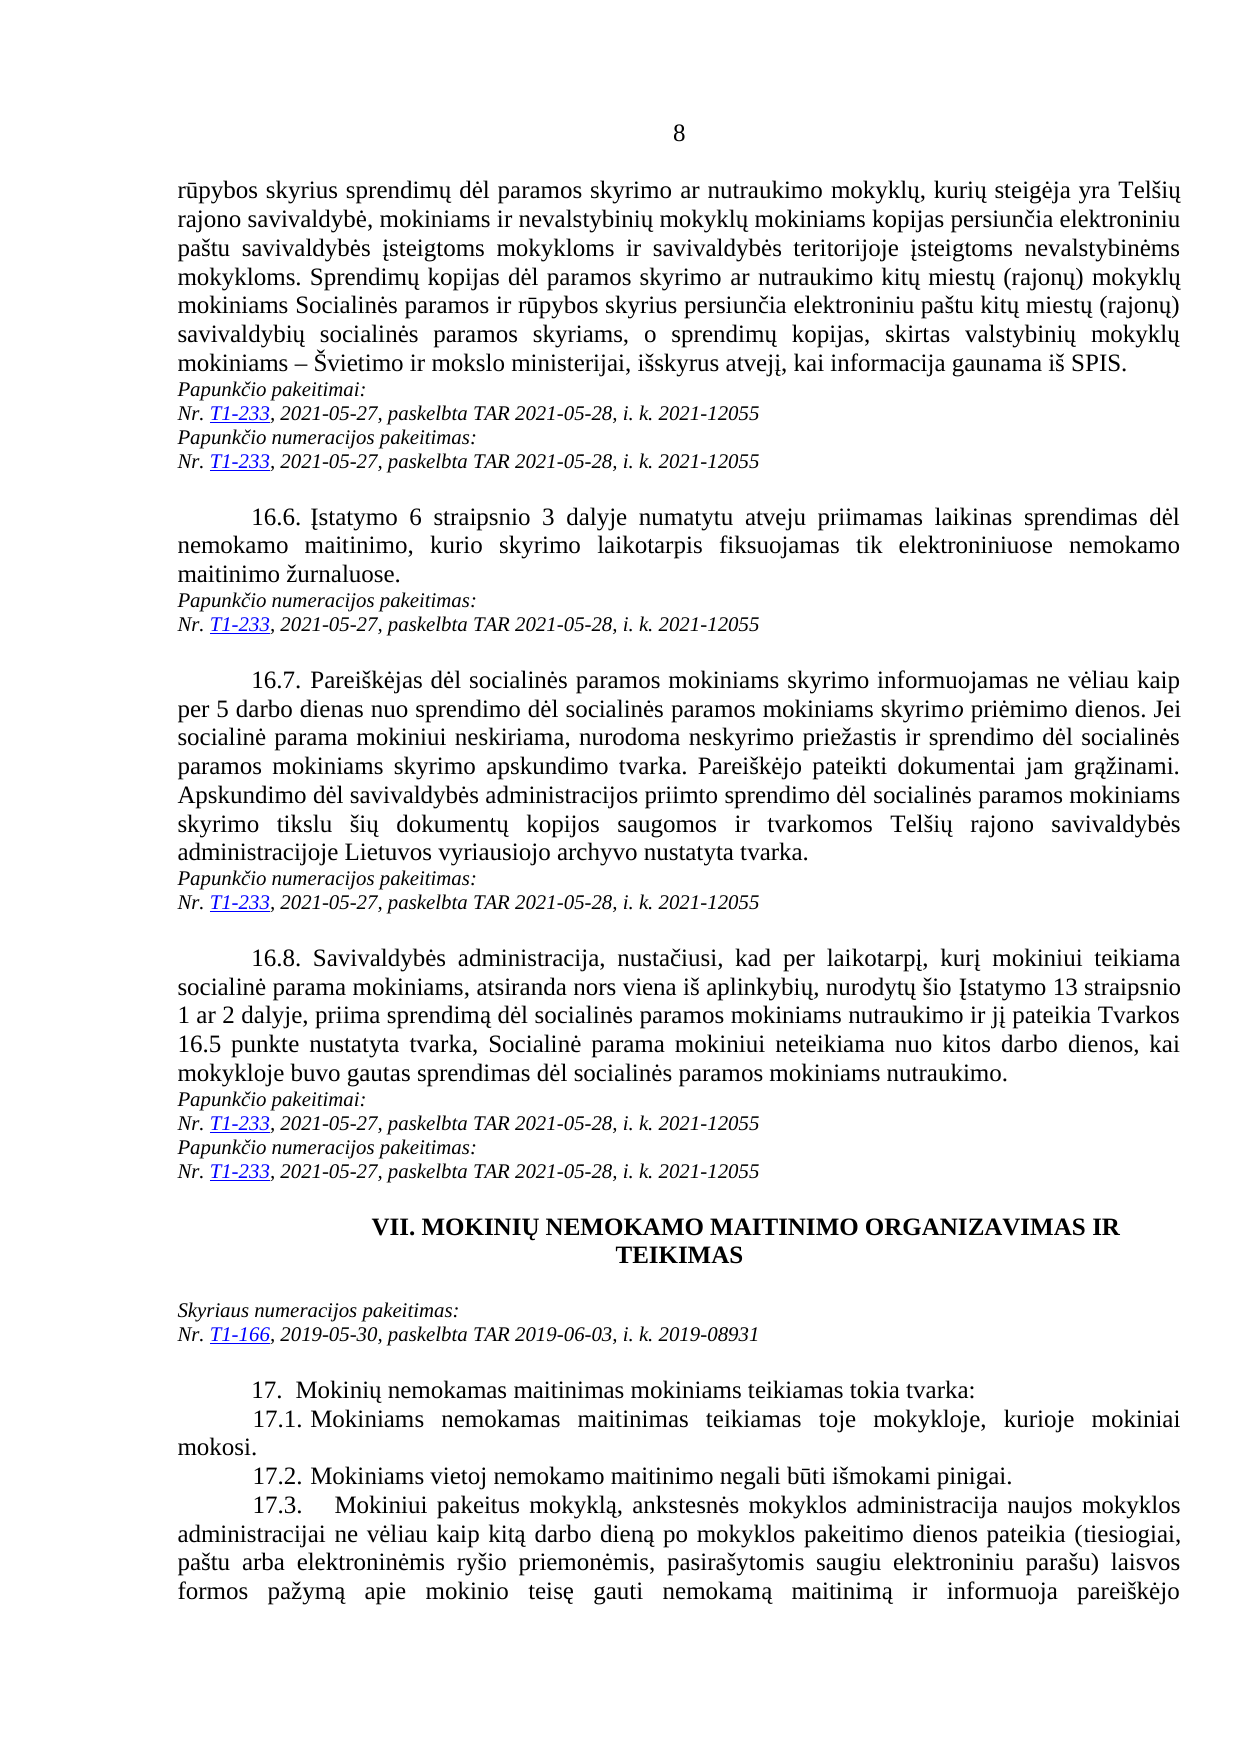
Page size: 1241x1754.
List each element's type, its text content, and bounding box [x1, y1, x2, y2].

text rūpybos skyrius sprendimų dėl paramos skyrimo ar nutraukimo mokyklų, kurių steigėja yra Telšių rajono savivaldybė, mokiniams ir nevalstybinių mokyklų mokiniams kopijas persiunčia elektroniniu paštu savivaldybės įsteigtoms mokykloms ir savivaldybės teritorijoje įsteigtoms nevalstybinėms mokykloms. Sprendimų kopijas dėl paramos skyrimo ar nutraukimo kitų miestų (rajonų) mokyklų mokiniams Socialinės paramos ir rūpybos skyrius persiunčia elektroniniu paštu kitų miestų (rajonų) savivaldybių socialinės paramos skyriams, o sprendimų kopijas, skirtas valstybinių mokyklų mokiniams – Švietimo ir mokslo ministerijai, išskyrus atvejį, kai informacija gaunama iš SPIS. [177, 176, 1181, 377]
text 16.6. Įstatymo 6 straipsnio 3 dalyje numatytu atveju priimamas laikinas sprendimas dėl nemokamo maitinimo, kurio skyrimo laikotarpis fiksuojamas tik elektroniniuose nemokamo maitinimo žurnaluose. [177, 502, 1181, 588]
text Nr. T1-233, 2021-05-27, paskelbta TAR 2021-05-28, i. k. 2021-12055 [177, 1159, 1181, 1183]
text Papunkčio numeracijos pakeitimas: [177, 866, 1181, 890]
text Nr. T1-233, 2021-05-27, paskelbta TAR 2021-05-28, i. k. 2021-12055 [177, 401, 1181, 425]
text Nr. T1-233, 2021-05-27, paskelbta TAR 2021-05-28, i. k. 2021-12055 [177, 1111, 1181, 1135]
text VII. MOKINIŲ NEMOKAMO MAITINIMO ORGANIZAVIMAS IR TEIKIMAS [177, 1212, 1181, 1269]
text Nr. T1-233, 2021-05-27, paskelbta TAR 2021-05-28, i. k. 2021-12055 [177, 890, 1181, 914]
text 17.2. Mokiniams vietoj nemokamo maitinimo negali būti išmokami pinigai. [177, 1461, 1181, 1490]
text Nr. T1-166, 2019-05-30, paskelbta TAR 2019-06-03, i. k. 2019-08931 [177, 1322, 1181, 1346]
text 16.7. Pareiškėjas dėl socialinės paramos mokiniams skyrimo informuojamas ne vėliau kaip per 5 darbo dienas nuo sprendimo dėl socialinės paramos mokiniams skyrimo priėmimo dienos. Jei socialinė parama mokiniui neskiriama, nurodoma neskyrimo priežastis ir sprendimo dėl socialinės paramos mokiniams skyrimo apskundimo tvarka. Pareiškėjo pateikti dokumentai jam grąžinami. Apskundimo dėl savivaldybės administracijos priimto sprendimo dėl socialinės paramos mokiniams skyrimo tikslu šių dokumentų kopijos saugomos ir tvarkomos Telšių rajono savivaldybės administracijoje Lietuvos vyriausiojo archyvo nustatyta tvarka. [177, 665, 1181, 866]
text Papunkčio numeracijos pakeitimas: [177, 1135, 1181, 1159]
text Papunkčio pakeitimai: [177, 1087, 1181, 1111]
text Papunkčio numeracijos pakeitimas: [177, 425, 1181, 449]
text 17. Mokinių nemokamas maitinimas mokiniams teikiamas tokia tvarka: [177, 1375, 1181, 1404]
text Nr. T1-233, 2021-05-27, paskelbta TAR 2021-05-28, i. k. 2021-12055 [177, 612, 1181, 636]
text Nr. T1-233, 2021-05-27, paskelbta TAR 2021-05-28, i. k. 2021-12055 [177, 449, 1181, 473]
text Papunkčio pakeitimai: [177, 377, 1181, 401]
text 17.3. Mokiniui pakeitus mokyklą, ankstesnės mokyklos administracija naujos mokyklos administracijai ne vėliau kaip kitą darbo dieną po mokyklos pakeitimo dienos pateikia (tiesiogiai, paštu arba elektroninėmis ryšio priemonėmis, pasirašytomis saugiu elektroniniu parašu) laisvos formos pažymą apie mokinio teisę gauti nemokamą maitinimą ir informuoja pareiškėjo [177, 1490, 1181, 1605]
text 17.1. Mokiniams nemokamas maitinimas teikiamas toje mokykloje, kurioje mokiniai mokosi. [177, 1404, 1181, 1461]
text 16.8. Savivaldybės administracija, nustačiusi, kad per laikotarpį, kurį mokiniui teikiama socialinė parama mokiniams, atsiranda nors viena iš aplinkybių, nurodytų šio Įstatymo 13 straipsnio 1 ar 2 dalyje, priima sprendimą dėl socialinės paramos mokiniams nutraukimo ir jį pateikia Tvarkos 16.5 punkte nustatyta tvarka, Socialinė parama mokiniui neteikiama nuo kitos darbo dienos, kai mokykloje buvo gautas sprendimas dėl socialinės paramos mokiniams nutraukimo. [177, 943, 1181, 1087]
text Skyriaus numeracijos pakeitimas: [177, 1298, 1181, 1322]
text Papunkčio numeracijos pakeitimas: [177, 588, 1181, 612]
